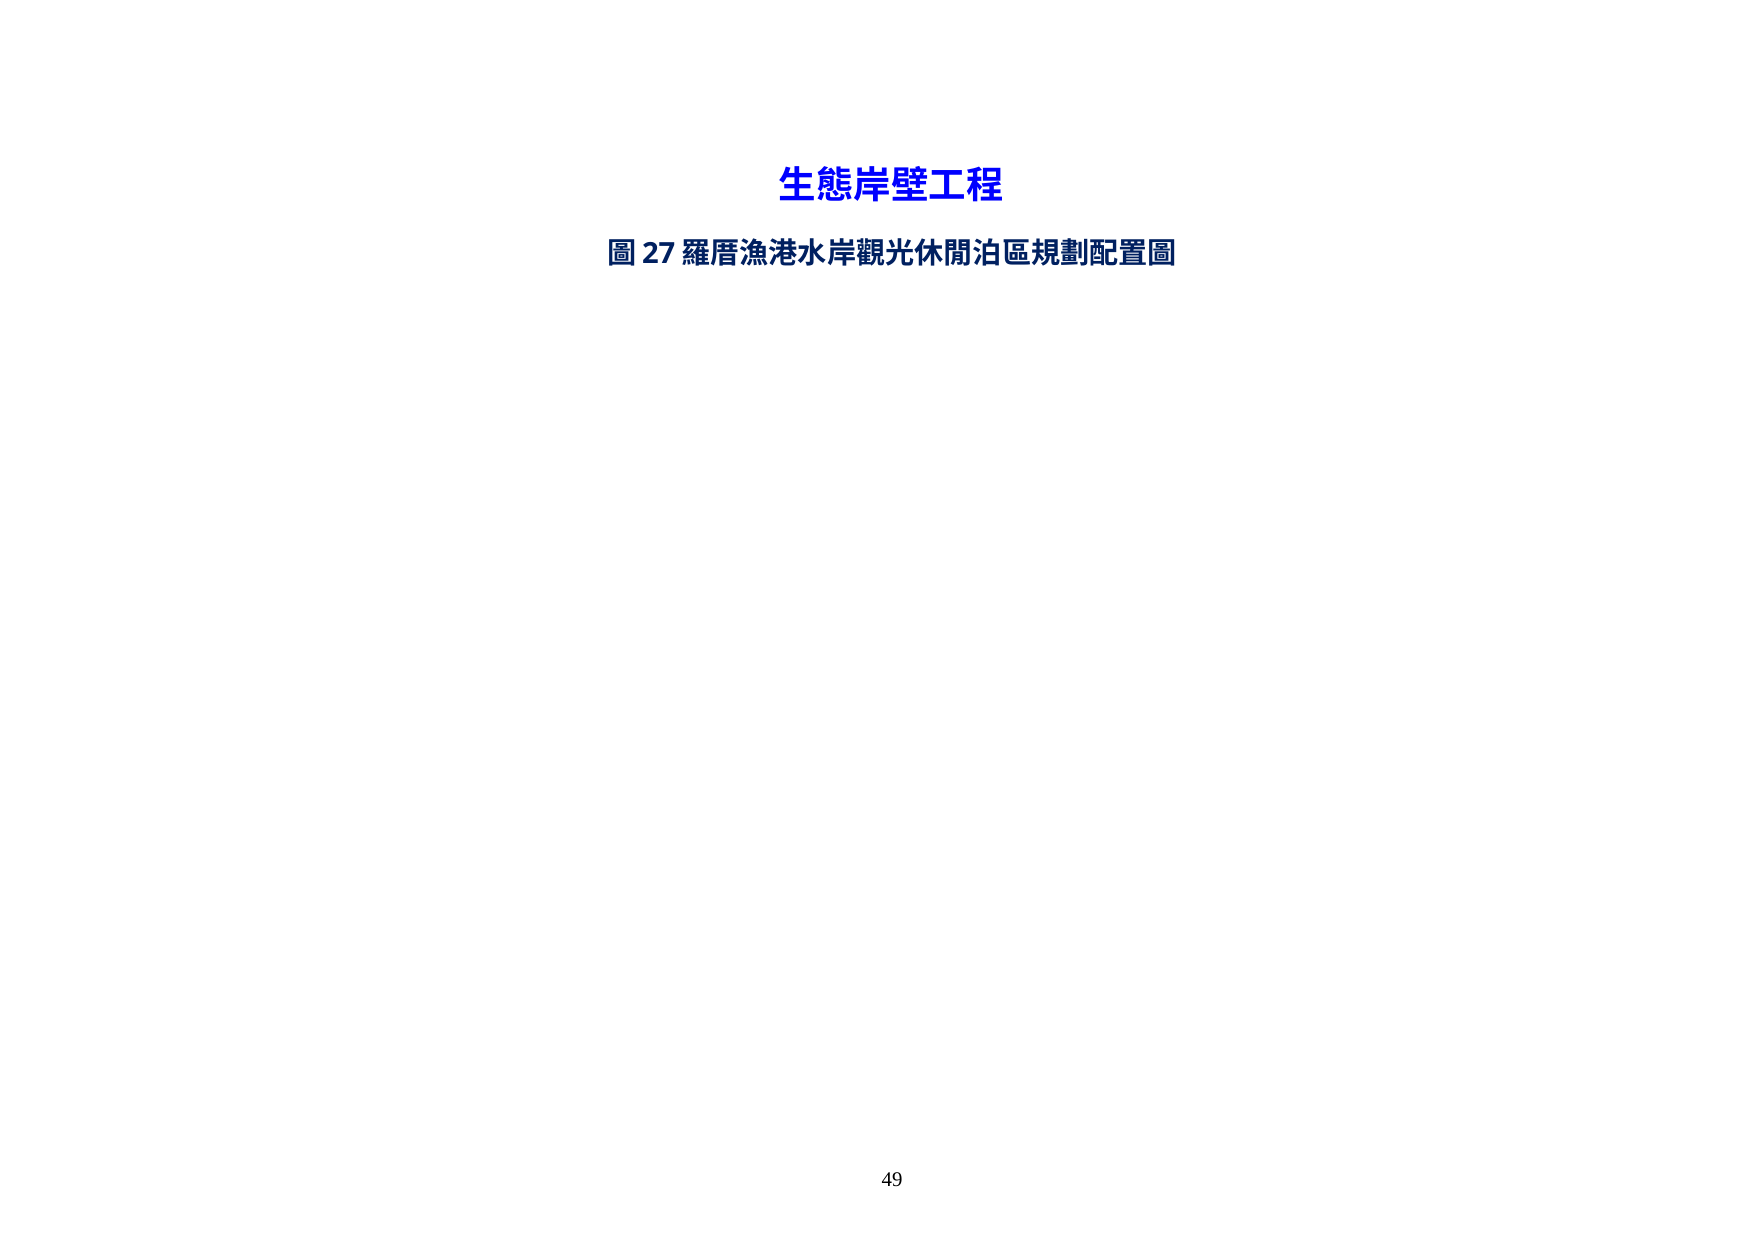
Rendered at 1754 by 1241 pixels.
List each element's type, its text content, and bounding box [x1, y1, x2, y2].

subtitle 圖27羅厝漁港水岸觀光休閒泊區規劃配置圖 [148, 229, 1636, 272]
